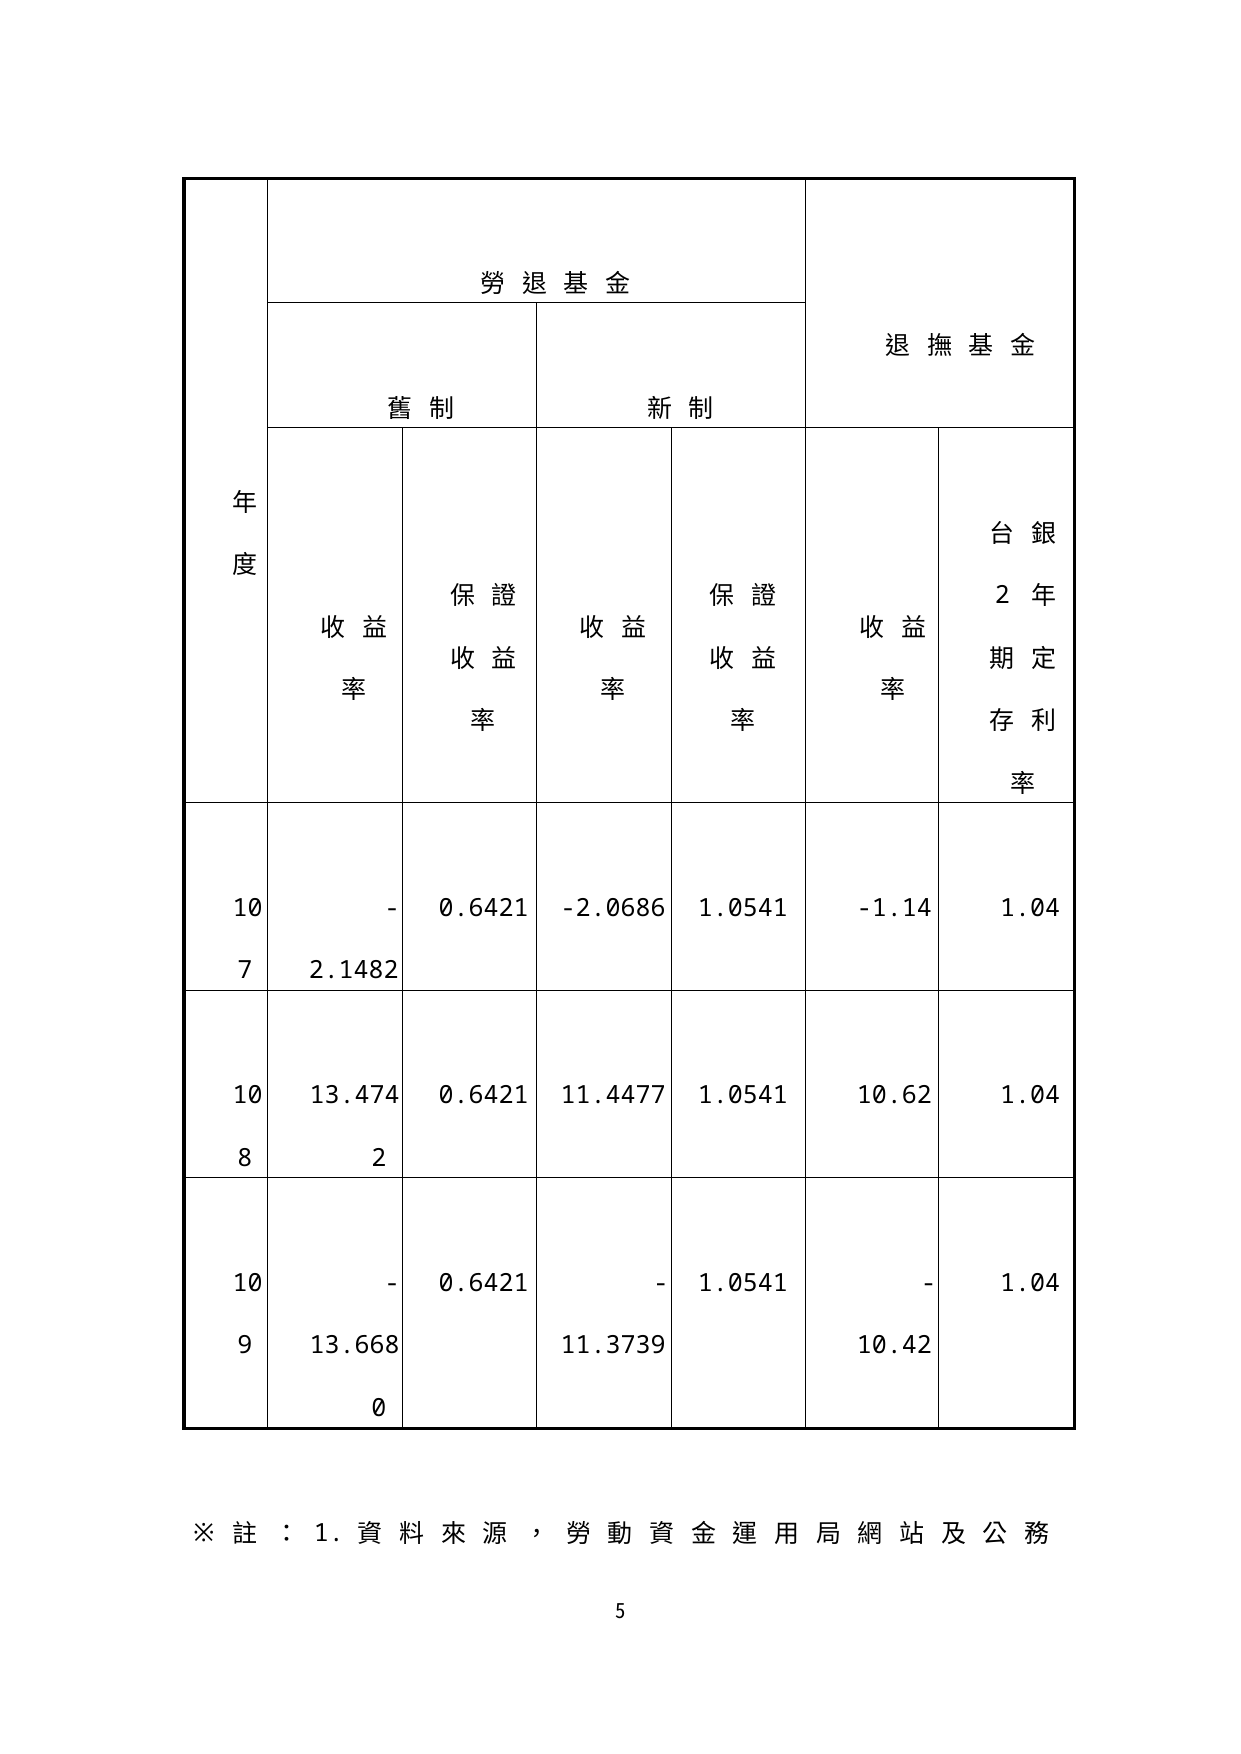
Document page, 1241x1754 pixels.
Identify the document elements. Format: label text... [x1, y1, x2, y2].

table_cell 0.6421 [403, 803, 536, 990]
table_cell 0.6421 [403, 991, 536, 1177]
table_cell -2.0686 [537, 803, 671, 990]
table_cell 保證收益率 [403, 428, 536, 802]
table_cell 107 [186, 803, 267, 990]
table_cell 108 [186, 991, 267, 1177]
table_cell 舊制 [268, 303, 536, 427]
table_header 退撫基金 [806, 180, 1073, 427]
table_cell 13.4742 [268, 991, 402, 1177]
table_cell 新制 [537, 303, 805, 427]
table_cell 1.04 [939, 991, 1073, 1177]
table_cell 1.04 [939, 803, 1073, 990]
table_cell 1.04 [939, 1178, 1073, 1427]
table_cell 109 [186, 1178, 267, 1427]
table_cell 0.6421 [403, 1178, 536, 1427]
table_cell -2.1482 [268, 803, 402, 990]
table_cell 收益率 [537, 428, 671, 802]
table_header 勞退基金 [268, 180, 805, 302]
table_header 年度 [186, 180, 267, 802]
table_cell 收益率 [806, 428, 938, 802]
table_cell -1.14 [806, 803, 938, 990]
table_cell -13.6680 [268, 1178, 402, 1427]
table_cell 10.62 [806, 991, 938, 1177]
table_cell 1.0541 [672, 1178, 805, 1427]
table_cell 11.4477 [537, 991, 671, 1177]
table_cell 1.0541 [672, 991, 805, 1177]
table_cell 收益率 [268, 428, 402, 802]
text ※註：1.資料來源，勞動資金運用局網站及公務 [183, 1490, 1058, 1552]
table_cell 台銀2年期定存利率 [939, 428, 1073, 802]
table_cell 1.0541 [672, 803, 805, 990]
table_cell -11.3739 [537, 1178, 671, 1427]
table_cell 保證收益率 [672, 428, 805, 802]
table_cell -10.42 [806, 1178, 938, 1427]
